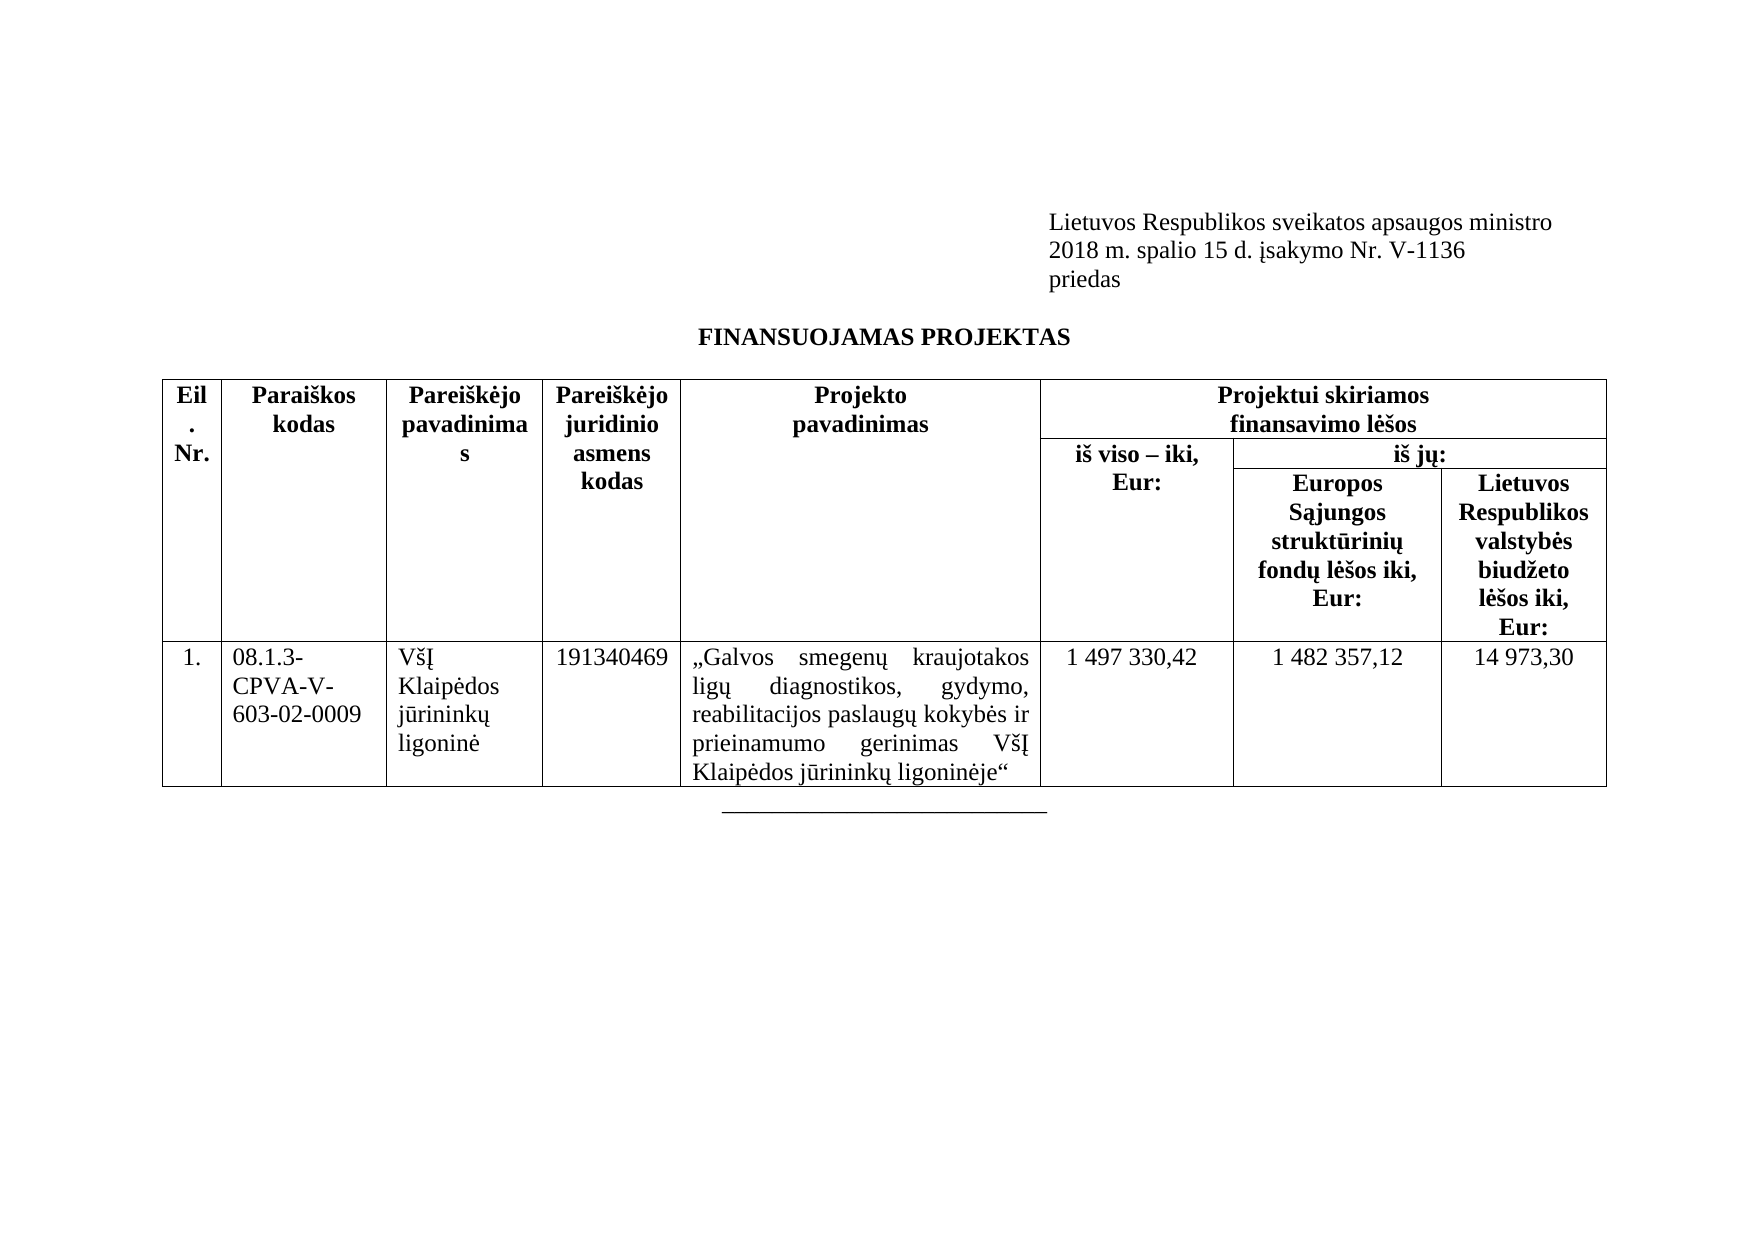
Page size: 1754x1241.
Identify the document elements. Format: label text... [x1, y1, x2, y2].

table_header Projektui skiriamos finansavimo lėšos [1041, 380, 1606, 438]
table_cell „Galvos smegenų kraujotakos ligų diagnostikos, gydymo, reabilitacijos paslaugų kokybės ir prieinamumo gerinimas VšĮ Klaipėdos jūrininkų ligoninėje“ [681, 642, 1040, 786]
table_cell Europos Sąjungos struktūrinių fondų lėšos iki, Eur: [1234, 469, 1441, 641]
table_header Eil. Nr. [163, 380, 221, 641]
table_cell iš viso – iki, Eur: [1041, 439, 1233, 641]
table_cell 08.1.3-CPVA-V-603-02-0009 [222, 642, 386, 786]
table_cell 1 482 357,12 [1234, 642, 1441, 786]
text __________________________ [162, 787, 1606, 816]
table_header Projekto pavadinimas [681, 380, 1040, 641]
table_cell 191340469 [543, 642, 680, 786]
table_cell 1. [163, 642, 221, 786]
text 2018 m. spalio 15 d. įsakymo Nr. V-1136 [162, 235, 1606, 264]
text FINANSUOJAMAS PROJEKTAS [162, 322, 1606, 350]
table_header Pareiškėjo juridinio asmens kodas [543, 380, 680, 641]
table_cell iš jų: [1234, 439, 1606, 467]
table_header Pareiškėjo pavadinimas [387, 380, 542, 641]
table_cell 1 497 330,42 [1041, 642, 1233, 786]
table_header Paraiškos kodas [222, 380, 386, 641]
table_cell 14 973,30 [1442, 642, 1606, 786]
table_cell Lietuvos Respublikos valstybės biudžeto lėšos iki, Eur: [1442, 469, 1606, 641]
table_cell VšĮ Klaipėdos jūrininkų ligoninė [387, 642, 542, 786]
text Lietuvos Respublikos sveikatos apsaugos ministro [162, 207, 1606, 235]
text priedas [162, 264, 1606, 293]
